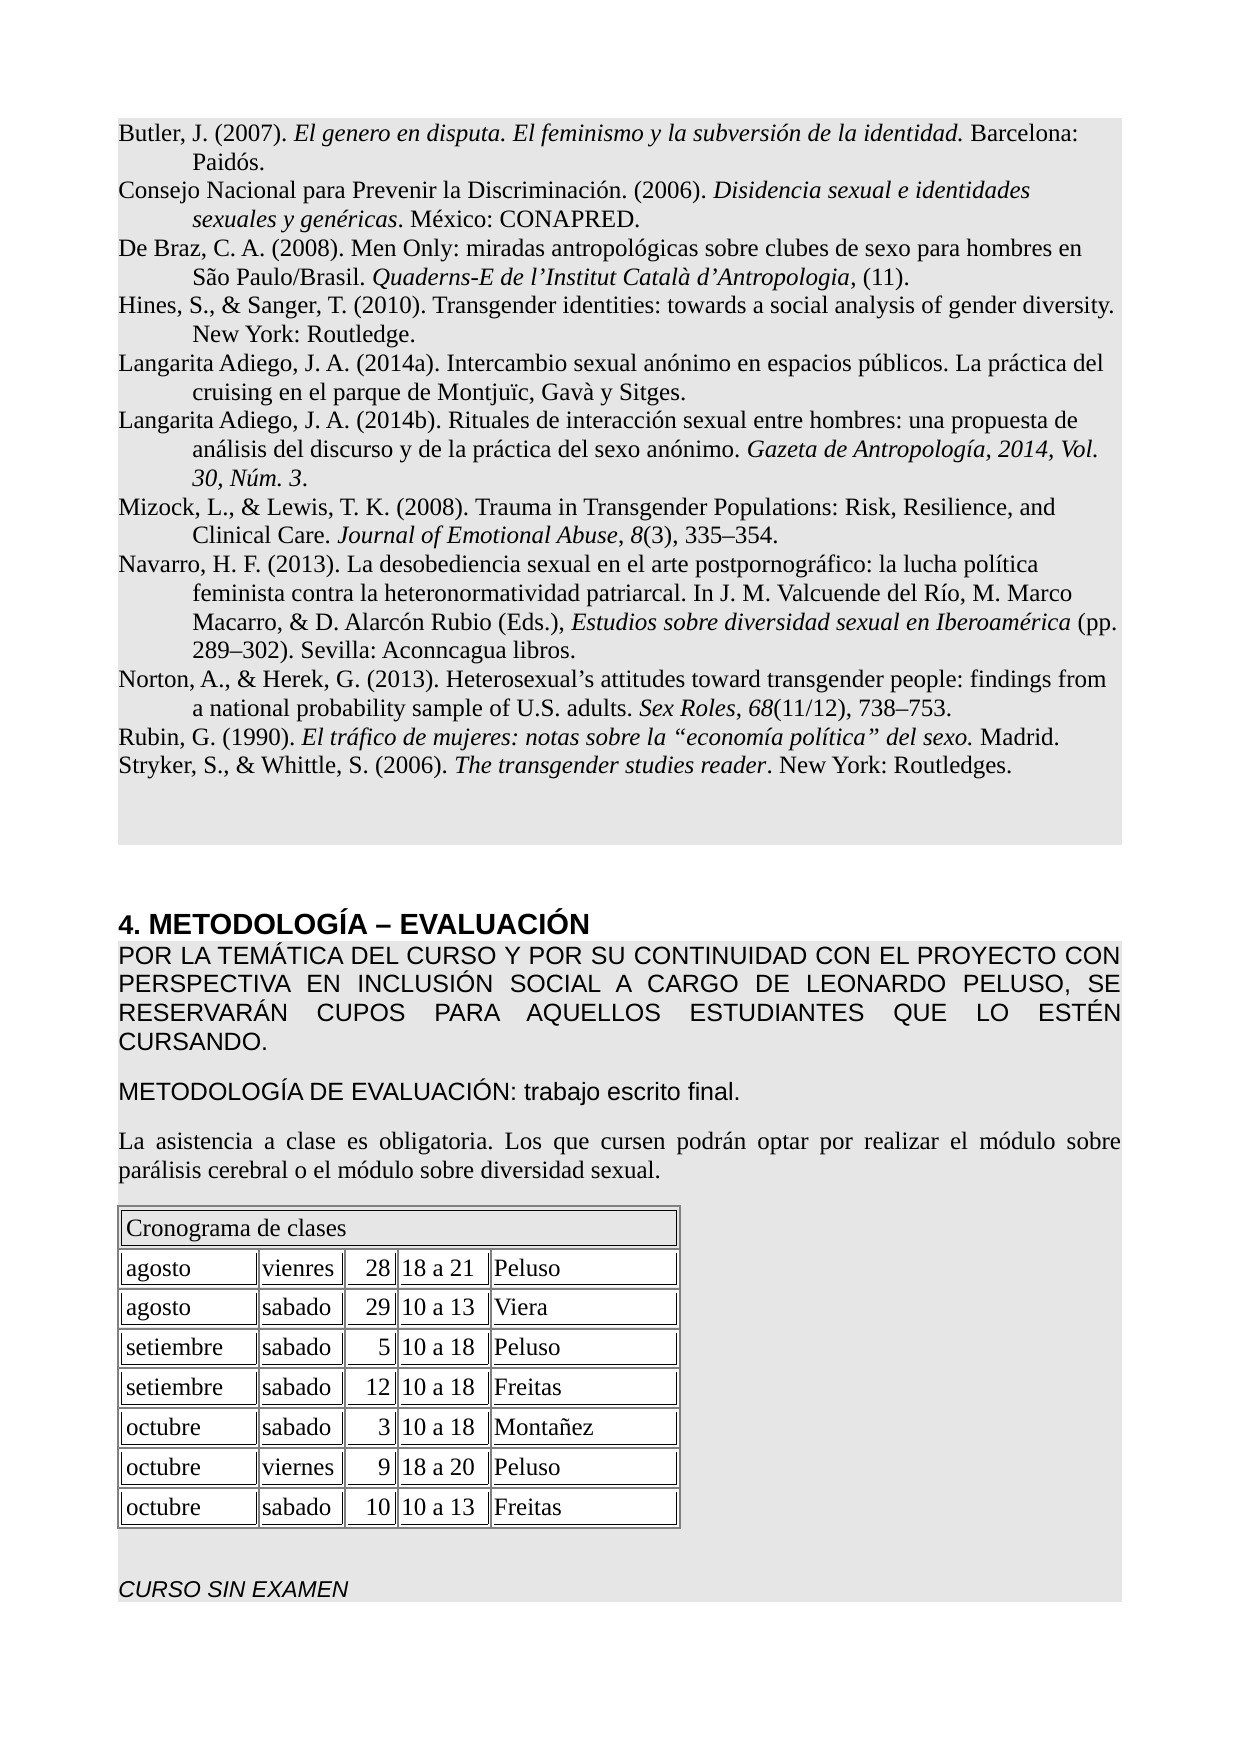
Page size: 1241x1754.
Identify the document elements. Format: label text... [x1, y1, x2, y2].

text Butler, J. (2007). El genero en disputa. El feminismo y la subversión de la identidad. Barcelona: Paidós. [118, 118, 1122, 176]
text Langarita Adiego, J. A. (2014a). Intercambio sexual anónimo en espacios públicos. La práctica del cruising en el parque de Montjuïc, Gavà y Sitges. [118, 348, 1122, 406]
table_cell Montañez [492, 1409, 679, 1447]
table_cell Peluso [492, 1250, 679, 1287]
table_cell sabado [260, 1369, 344, 1407]
table_cell sabado [260, 1330, 344, 1367]
table_cell Freitas [492, 1369, 679, 1407]
text Langarita Adiego, J. A. (2014b). Rituales de interacción sexual entre hombres: una propuesta de análisis del discurso y de la práctica del sexo anónimo. Gazeta de Antropología, 2014, Vol. 30, Núm. 3. [118, 406, 1122, 492]
text 4. METODOLOGÍA – EVALUACIÓN [118, 907, 1122, 941]
table_cell 10 a 13 [399, 1290, 490, 1327]
text Consejo Nacional para Prevenir la Discriminación. (2006). Disidencia sexual e identidades sexuales y genéricas. México: CONAPRED. [118, 176, 1122, 233]
table_cell 10 a 18 [399, 1409, 490, 1447]
table_cell vienres [260, 1250, 344, 1287]
table_cell sabado [260, 1409, 344, 1447]
text La asistencia a clase es obligatoria. Los que cursen podrán optar por realizar el módulo sobre parálisis cerebral o el módulo sobre diversidad sexual. [118, 1126, 1122, 1184]
table_cell sabado [260, 1290, 344, 1327]
text Hines, S., & Sanger, T. (2010). Transgender identities: towards a social analysis of gender diversity. New York: Routledge. [118, 291, 1122, 348]
table_cell Viera [492, 1290, 679, 1327]
table_cell 28 [346, 1250, 397, 1287]
text Norton, A., & Herek, G. (2013). Heterosexual’s attitudes toward transgender people: findings from a national probability sample of U.S. adults. Sex Roles, 68(11/12), 738–753. [118, 664, 1122, 722]
text Mizock, L., & Lewis, T. K. (2008). Trauma in Transgender Populations: Risk, Resilience, and Clinical Care. Journal of Emotional Abuse, 8(3), 335–354. [118, 492, 1122, 549]
table_cell 29 [346, 1290, 397, 1327]
text POR LA TEMÁTICA DEL CURSO Y POR SU CONTINUIDAD CON EL PROYECTO CON PERSPECTIVA EN INCLUSIÓN SOCIAL A CARGO DE LEONARDO PELUSO, SE RESERVARÁN CUPOS PARA AQUELLOS ESTUDIANTES QUE LO ESTÉN CURSANDO. [118, 941, 1122, 1056]
text Stryker, S., & Whittle, S. (2006). The transgender studies reader. New York: Routledges. [118, 751, 1122, 779]
table_cell 10 a 18 [399, 1330, 490, 1367]
table_cell 12 [346, 1369, 397, 1407]
table_cell agosto [119, 1290, 258, 1327]
table_cell 3 [346, 1409, 397, 1447]
table_cell octubre [119, 1409, 258, 1447]
table_cell octubre [119, 1489, 258, 1527]
table_cell sabado [260, 1489, 344, 1527]
table_cell Freitas [492, 1489, 679, 1527]
table_cell setiembre [119, 1369, 258, 1407]
table_cell 18 a 20 [399, 1449, 490, 1487]
table_cell 10 a 13 [399, 1489, 490, 1527]
table_cell 18 a 21 [399, 1250, 490, 1287]
table_cell 9 [346, 1449, 397, 1487]
table_cell 10 [346, 1489, 397, 1527]
text CURSO SIN EXAMEN [118, 1576, 1122, 1602]
table_cell Peluso [492, 1449, 679, 1487]
table_cell viernes [260, 1449, 344, 1487]
text Rubin, G. (1990). El tráfico de mujeres: notas sobre la “economía política” del sexo. Madrid. [118, 722, 1122, 751]
table_cell setiembre [119, 1330, 258, 1367]
text Navarro, H. F. (2013). La desobediencia sexual en el arte postpornográfico: la lucha política feminista contra la heteronormatividad patriarcal. In J. M. Valcuende del Río, M. Marco Macarro, & D. Alarcón Rubio (Eds.), Estudios sobre diversidad sexual en Iberoamérica (pp. 289–302). Sevilla: Aconncagua libros. [118, 549, 1122, 664]
text De Braz, C. A. (2008). Men Only: miradas antropológicas sobre clubes de sexo para hombres en São Paulo/Brasil. Quaderns-E de l’Institut Català d’Antropologia, (11). [118, 233, 1122, 291]
text METODOLOGÍA DE EVALUACIÓN: trabajo escrito final. [118, 1077, 1122, 1105]
table_cell 10 a 18 [399, 1369, 490, 1407]
table_cell octubre [119, 1449, 258, 1487]
table_cell Peluso [492, 1330, 679, 1367]
table_header Cronograma de clases [119, 1207, 679, 1248]
table_cell agosto [119, 1250, 258, 1287]
table_cell 5 [346, 1330, 397, 1367]
